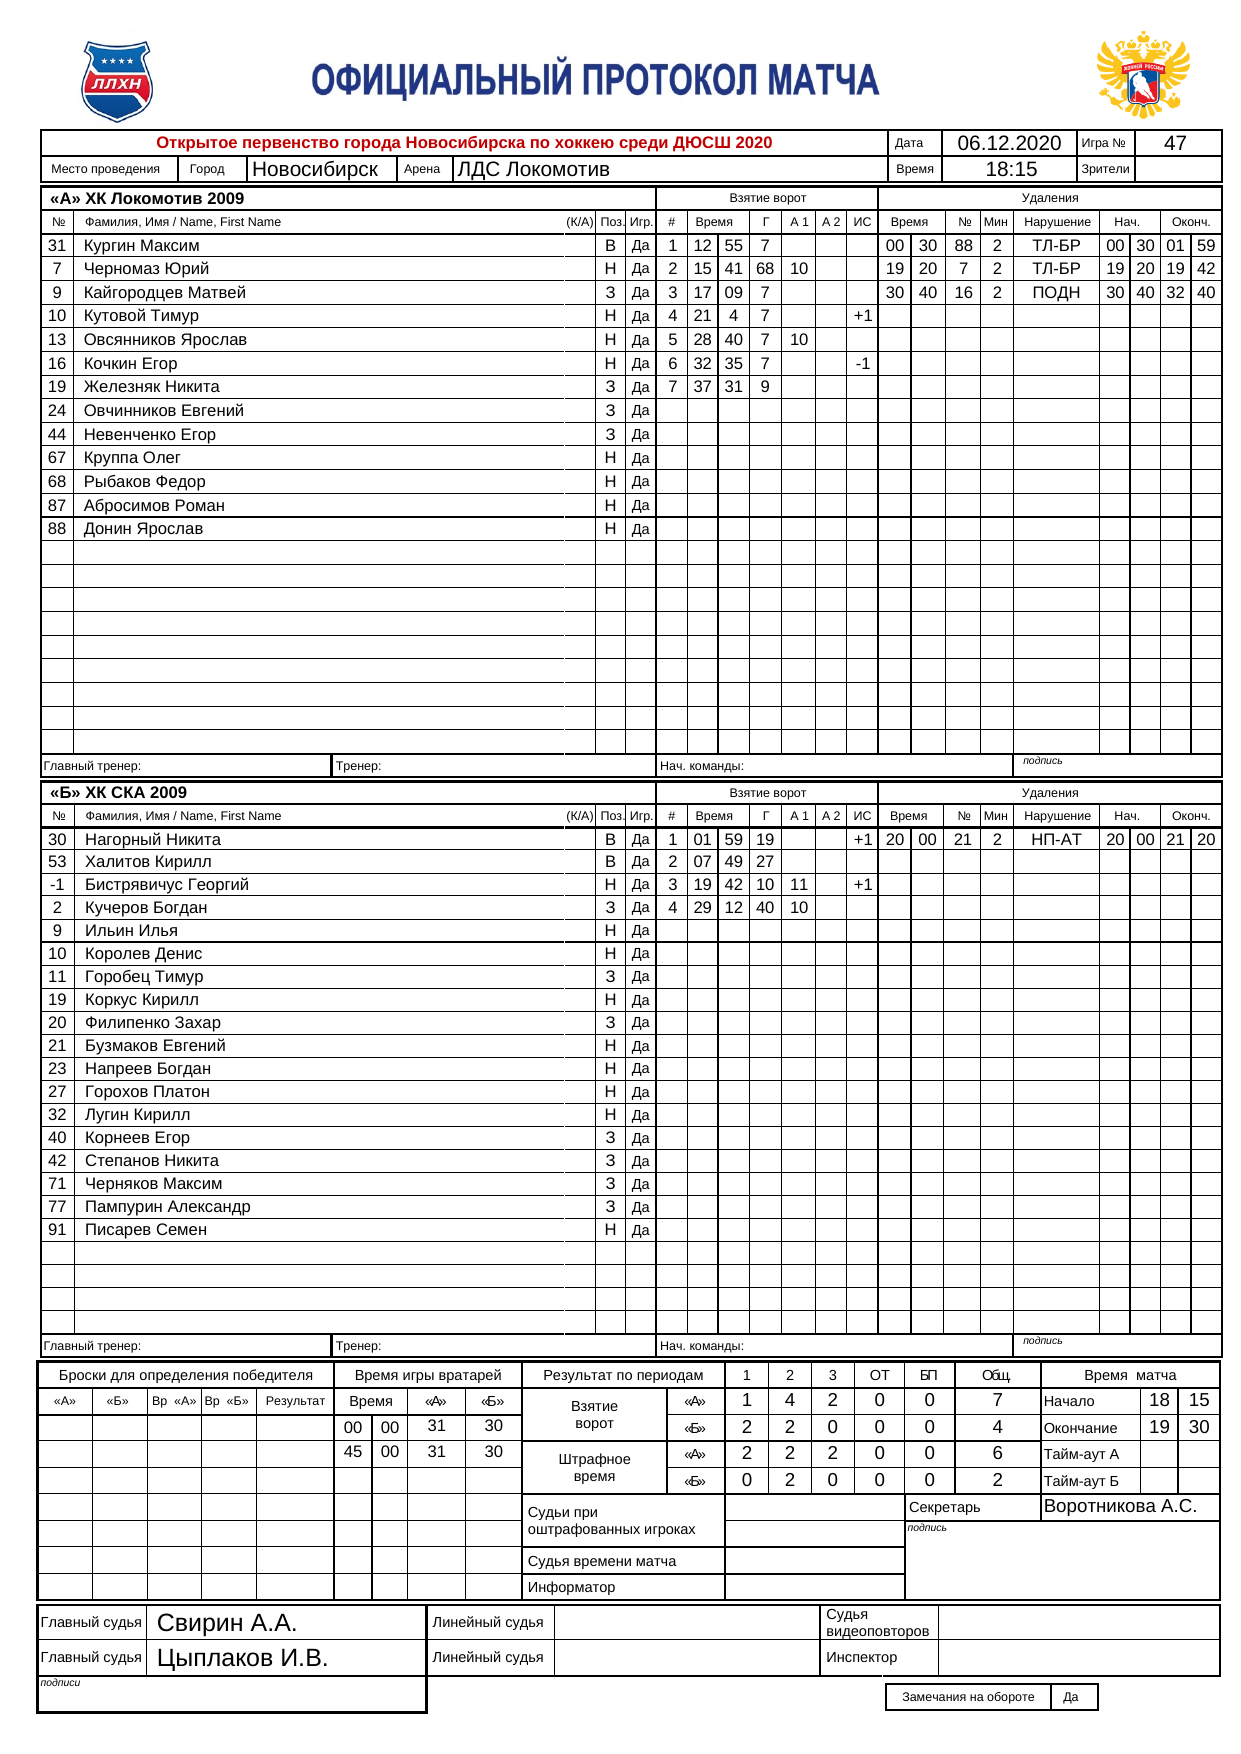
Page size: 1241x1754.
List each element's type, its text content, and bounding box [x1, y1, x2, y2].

table_cell [912, 966, 943, 987]
table_cell [879, 376, 910, 398]
table_cell Главный судья [39, 1640, 146, 1675]
table_cell [1100, 1104, 1129, 1126]
table_cell [688, 518, 717, 540]
table_cell Мин [981, 805, 1013, 826]
table_cell [750, 683, 781, 706]
table_cell Да [626, 989, 655, 1011]
table_cell 00 [373, 1416, 407, 1440]
table_cell [847, 1242, 877, 1264]
table_cell [946, 423, 980, 445]
table_cell 40 [1192, 281, 1221, 303]
table_cell [1131, 1127, 1160, 1149]
table_cell [981, 659, 1013, 682]
table_cell [74, 612, 564, 634]
table_cell [912, 565, 945, 587]
table_cell [1161, 683, 1190, 706]
table_cell 00 [1100, 235, 1129, 256]
table_cell [74, 659, 564, 682]
table_cell [750, 588, 781, 611]
table_cell Да [626, 328, 655, 351]
table_cell [879, 612, 910, 634]
table_cell 45 [335, 1441, 371, 1467]
table_cell [816, 636, 846, 658]
table_cell [1014, 518, 1099, 540]
table_header Дата [889, 131, 941, 155]
table_cell [981, 1265, 1013, 1287]
table_cell [257, 1468, 333, 1493]
table_cell [726, 1495, 904, 1520]
table_cell [1131, 1265, 1160, 1287]
table_cell [74, 636, 564, 658]
table_cell [719, 588, 749, 611]
table_cell [688, 920, 717, 941]
table_cell [719, 1311, 749, 1333]
table_cell [1161, 565, 1190, 587]
table_cell [912, 1288, 943, 1310]
table_cell [726, 1548, 904, 1573]
table_cell 29 [688, 896, 717, 918]
table_cell [39, 1494, 92, 1520]
table_cell Да [626, 850, 655, 872]
table_cell [944, 1127, 980, 1149]
table_cell [946, 494, 980, 516]
table_cell [816, 683, 846, 706]
table_cell [1014, 1081, 1099, 1103]
table_header 47 [1136, 131, 1221, 155]
table_cell [148, 1468, 201, 1493]
table_cell Г [750, 211, 781, 233]
table_cell [565, 896, 595, 918]
table_cell [946, 565, 980, 587]
table_cell [93, 1416, 147, 1440]
table_cell Королев Денис [75, 943, 564, 964]
table_cell [816, 612, 846, 634]
table_cell [816, 1173, 846, 1195]
table_cell Судьи при оштрафованных игроках [523, 1495, 724, 1546]
table_cell [912, 1311, 943, 1333]
table_cell [202, 1468, 256, 1493]
table_cell [944, 966, 980, 987]
table_cell Секретарь [906, 1495, 1040, 1520]
table_cell [1161, 328, 1190, 351]
table_cell [946, 659, 980, 682]
table_cell [596, 707, 625, 729]
table_cell [408, 1521, 465, 1546]
table_cell [879, 399, 910, 422]
table_cell [912, 1012, 943, 1033]
table_cell [1014, 423, 1099, 445]
table_cell [782, 518, 815, 540]
table_cell [257, 1574, 333, 1599]
table_cell [1014, 494, 1099, 516]
table_cell [847, 920, 877, 941]
table_cell [719, 446, 749, 469]
table_cell [847, 966, 877, 987]
table_cell [1192, 612, 1221, 634]
table_cell [782, 1058, 815, 1079]
table_cell [782, 376, 815, 398]
table_cell [74, 730, 564, 753]
table_cell [750, 1127, 781, 1149]
table_cell [565, 494, 595, 516]
table_cell [719, 659, 749, 682]
table_cell 20 [42, 1012, 74, 1033]
table_cell [657, 1196, 687, 1218]
table_cell [1192, 588, 1221, 611]
table_cell [981, 896, 1013, 918]
table_cell [1192, 850, 1221, 872]
table_cell Поз. [596, 211, 625, 233]
table_cell [879, 707, 910, 729]
table_cell 21 [688, 305, 717, 327]
table_cell [1014, 1058, 1099, 1079]
table_cell Цыплаков И.В. [147, 1640, 425, 1675]
table_cell [42, 683, 73, 706]
table_cell [912, 1219, 943, 1241]
table_cell [657, 470, 687, 493]
table_cell Начало [1042, 1389, 1140, 1413]
table_cell 10 [42, 943, 74, 964]
table_cell 19 [42, 376, 73, 398]
table_cell 0 [905, 1442, 954, 1467]
table_cell [879, 1311, 910, 1333]
table_cell [42, 730, 73, 753]
table_cell [1014, 1104, 1099, 1126]
table_cell Вр «Б» [202, 1389, 256, 1413]
table_cell Да [626, 896, 655, 918]
table_cell 2 [657, 850, 687, 872]
table_cell [1131, 588, 1160, 611]
table_cell [688, 565, 717, 587]
table_cell [565, 588, 595, 611]
table_cell [750, 1242, 781, 1264]
table_cell [1100, 1035, 1129, 1057]
table_cell [782, 1104, 815, 1126]
table_cell Да [626, 399, 655, 422]
table_cell [879, 518, 910, 540]
table_cell [981, 1219, 1013, 1241]
table_cell 1 [726, 1389, 768, 1413]
table_cell [1192, 541, 1221, 564]
table_cell [39, 1574, 92, 1599]
table_cell [981, 920, 1013, 941]
table_cell [816, 541, 846, 564]
table_cell Н [596, 1219, 625, 1241]
table_cell 40 [1131, 281, 1160, 303]
table_cell [1161, 376, 1190, 398]
table_cell [750, 636, 781, 658]
table_cell [39, 1547, 92, 1573]
table_header Удаления [879, 188, 1221, 209]
table_cell [1131, 541, 1160, 564]
table_cell [847, 518, 877, 540]
table_cell Писарев Семен [75, 1219, 564, 1241]
table_cell 2 [981, 235, 1013, 256]
table_cell [981, 850, 1013, 872]
table_cell [879, 1265, 910, 1287]
table_cell [1161, 612, 1190, 634]
table_cell [879, 1058, 910, 1079]
table_cell [428, 1677, 882, 1711]
table_cell Кургин Максим [74, 235, 564, 256]
table_cell [847, 1311, 877, 1333]
table_cell [1192, 1058, 1221, 1079]
table_cell [1192, 730, 1221, 753]
table_cell [847, 376, 877, 398]
table_cell [565, 966, 595, 987]
table_cell [912, 659, 945, 682]
table_cell [1014, 730, 1099, 753]
table_cell -1 [847, 352, 877, 374]
table_cell [946, 518, 980, 540]
table_cell [981, 1150, 1013, 1172]
table_cell Да [626, 470, 655, 493]
table_header Общ. [956, 1363, 1040, 1387]
table_cell [1100, 1012, 1129, 1033]
table_cell 12 [688, 235, 717, 256]
table_cell [782, 1288, 815, 1310]
table_cell [816, 1081, 846, 1103]
table_cell [847, 1012, 877, 1033]
table_cell [981, 1196, 1013, 1218]
table_cell [1014, 874, 1099, 895]
table_cell [565, 1058, 595, 1079]
table_cell Н [596, 518, 625, 540]
table_cell [688, 1173, 717, 1195]
table_cell [719, 1173, 749, 1195]
table_cell ИС [847, 805, 877, 826]
table_cell [879, 850, 910, 872]
table_cell [981, 1104, 1013, 1126]
table_cell [1100, 636, 1129, 658]
table_cell 68 [750, 257, 781, 280]
table_cell [1161, 1288, 1190, 1310]
table_cell [1192, 1012, 1221, 1033]
table_cell Да [626, 1081, 655, 1103]
table_cell [565, 1219, 595, 1241]
table_cell [816, 966, 846, 987]
table_cell [1179, 1441, 1219, 1467]
table_cell Город [179, 157, 246, 181]
table_cell [1100, 1173, 1129, 1195]
table_cell 27 [42, 1081, 74, 1103]
table_cell [946, 328, 980, 351]
table_cell Вр «А» [148, 1389, 201, 1413]
table_cell [912, 896, 943, 918]
table_cell Да [626, 446, 655, 469]
table_cell 24 [42, 399, 73, 422]
table_cell [782, 565, 815, 587]
table_cell [981, 518, 1013, 540]
table_cell 0 [855, 1442, 904, 1467]
table_cell Игр. [626, 211, 655, 233]
table_cell [981, 470, 1013, 493]
table_cell [657, 730, 687, 753]
table_cell [719, 1104, 749, 1126]
table_cell Н [596, 352, 625, 374]
table_header 06.12.2020 [943, 131, 1076, 155]
table_cell [944, 896, 980, 918]
table_cell [782, 1311, 815, 1333]
table_cell 07 [688, 850, 717, 872]
table_cell [688, 494, 717, 516]
table_cell 4 [719, 305, 749, 327]
table_cell 19 [688, 874, 717, 895]
table_cell [657, 659, 687, 682]
table_cell [879, 541, 910, 564]
table_cell [1131, 446, 1160, 469]
table_cell Горохов Платон [75, 1081, 564, 1103]
table_cell 87 [42, 494, 73, 516]
table_cell [565, 707, 595, 729]
table_cell [565, 399, 595, 422]
table_cell [1100, 850, 1129, 872]
table_cell # [657, 211, 687, 233]
table_cell [1161, 707, 1190, 729]
table_cell 4 [956, 1415, 1040, 1440]
table_cell [981, 352, 1013, 374]
table_cell [1161, 423, 1190, 445]
table_cell [944, 1081, 980, 1103]
table_cell [782, 683, 815, 706]
table_cell Информатор [523, 1575, 724, 1599]
table_cell [1192, 1311, 1221, 1333]
table_cell 32 [1161, 281, 1190, 303]
table_cell [688, 1196, 717, 1218]
table_cell 2 [812, 1442, 854, 1467]
table_cell 28 [688, 328, 717, 351]
table_cell [1014, 1219, 1099, 1241]
table_cell Кутовой Тимур [74, 305, 564, 327]
table_cell [1161, 730, 1190, 753]
table_cell 44 [42, 423, 73, 445]
table_cell 30 [1179, 1415, 1219, 1440]
table_header 3 [812, 1363, 854, 1387]
table_cell Тайм-аут Б [1042, 1468, 1140, 1493]
table_cell [1099, 1682, 1220, 1711]
table_cell [726, 1575, 904, 1599]
table_cell [750, 1035, 781, 1057]
table_cell 0 [812, 1468, 854, 1493]
table_cell -1 [42, 874, 74, 895]
table_cell [816, 1127, 846, 1149]
table_cell [912, 989, 943, 1011]
table_cell З [596, 1012, 625, 1033]
table_cell [1014, 1196, 1099, 1218]
table_cell [944, 943, 980, 964]
table_cell Нагорный Никита [75, 829, 564, 849]
table_cell [912, 541, 945, 564]
table_cell 19 [750, 829, 781, 849]
table_cell [1131, 989, 1160, 1011]
table_cell [657, 1012, 687, 1033]
table_cell [946, 399, 980, 422]
table_header Взятие ворот [657, 783, 877, 803]
table_cell [981, 989, 1013, 1011]
table_cell Овчинников Евгений [74, 399, 564, 422]
table_cell [879, 730, 910, 753]
table_cell [912, 1081, 943, 1103]
table_cell [981, 1081, 1013, 1103]
table_cell [719, 1242, 749, 1264]
table_cell 20 [1131, 257, 1160, 280]
table_cell [816, 989, 846, 1011]
table_cell [1192, 1265, 1221, 1287]
table_cell 9 [42, 920, 74, 941]
table_header Да [1052, 1685, 1097, 1709]
table_cell 0 [726, 1468, 768, 1493]
table_cell [981, 399, 1013, 422]
table_cell [782, 494, 815, 516]
table_header 2 [769, 1363, 811, 1387]
table_cell [1014, 541, 1099, 564]
table_cell [42, 707, 73, 729]
table_cell 10 [750, 874, 781, 895]
table_cell [946, 636, 980, 658]
table_cell [1161, 1081, 1190, 1103]
table_cell [879, 494, 910, 516]
table_cell [944, 1288, 980, 1310]
table_cell Новосибирск [248, 157, 396, 181]
table_cell 0 [905, 1415, 954, 1440]
table_cell [719, 541, 749, 564]
table_cell [1161, 966, 1190, 987]
table_cell Овсянников Ярослав [74, 328, 564, 351]
table_cell [626, 1265, 655, 1287]
table_cell [816, 352, 846, 374]
table_cell [912, 376, 945, 398]
table_cell 7 [956, 1389, 1040, 1413]
table_cell [847, 730, 877, 753]
table_cell 01 [688, 829, 717, 849]
table_cell [657, 518, 687, 540]
table_cell [847, 1265, 877, 1287]
table_cell [1161, 1265, 1190, 1287]
table_cell ТЛ-БР [1014, 235, 1099, 256]
table_cell [1014, 1035, 1099, 1057]
table_cell [750, 1311, 781, 1333]
table_cell [847, 565, 877, 587]
table_cell 59 [719, 829, 749, 849]
table_cell [688, 470, 717, 493]
table_cell [944, 920, 980, 941]
table_cell 10 [782, 257, 815, 280]
table_cell [657, 1311, 687, 1333]
table_cell 41 [719, 257, 749, 280]
table_cell [750, 1104, 781, 1126]
table_cell [1131, 1242, 1160, 1264]
table_cell [565, 235, 595, 256]
table_cell [148, 1574, 201, 1599]
table_cell № [944, 805, 980, 826]
table_cell [816, 850, 846, 872]
table_cell [42, 588, 73, 611]
table_cell [782, 850, 815, 872]
table_cell [1161, 1058, 1190, 1079]
table_cell [879, 470, 910, 493]
table_cell [626, 659, 655, 682]
table_cell [816, 896, 846, 918]
table_cell [626, 730, 655, 753]
table_cell 4 [769, 1389, 811, 1413]
table_cell [1161, 1104, 1190, 1126]
table_cell [981, 588, 1013, 611]
table_cell [912, 399, 945, 422]
table_cell [1131, 612, 1160, 634]
table_cell [596, 636, 625, 658]
table_cell [946, 376, 980, 398]
table_cell [1014, 989, 1099, 1011]
table_cell Н [596, 1035, 625, 1057]
table_cell Ильин Илья [75, 920, 564, 941]
table_cell [719, 565, 749, 587]
table_cell [782, 920, 815, 941]
table_cell [750, 920, 781, 941]
table_cell [1161, 352, 1190, 374]
table_cell [816, 470, 846, 493]
table_cell [596, 1311, 625, 1333]
table_cell [946, 305, 980, 327]
table_cell [1100, 1265, 1129, 1287]
table_cell [944, 1242, 980, 1264]
table_cell [1136, 157, 1221, 181]
table_cell [42, 659, 73, 682]
table_cell Да [626, 1219, 655, 1241]
table_cell [782, 1081, 815, 1103]
table_cell +1 [847, 829, 877, 849]
table_cell ПОДН [1014, 281, 1099, 303]
table_cell А 1 [782, 211, 815, 233]
table_cell [816, 281, 846, 303]
table_cell [373, 1521, 407, 1546]
table_cell 1 [657, 829, 687, 849]
table_cell «А» [408, 1389, 465, 1413]
table_cell [782, 588, 815, 611]
table_cell [1161, 470, 1190, 493]
table_cell [726, 1521, 904, 1546]
table_cell [408, 1494, 465, 1520]
table_cell [782, 636, 815, 658]
table_cell [1014, 588, 1099, 611]
table_cell [847, 612, 877, 634]
table_cell 18:15 [943, 157, 1076, 181]
table_cell Главный тренер: [42, 755, 330, 776]
table_cell [816, 328, 846, 351]
table_cell Окончание [1042, 1415, 1140, 1440]
table_cell [946, 683, 980, 706]
table_cell [565, 1035, 595, 1057]
table_cell [74, 565, 564, 587]
table_cell [1192, 494, 1221, 516]
table_cell 3 [657, 281, 687, 303]
table_cell [1192, 1035, 1221, 1057]
table_cell [847, 1127, 877, 1149]
table_cell Мин [981, 211, 1013, 233]
table_cell [1131, 707, 1160, 729]
table_cell [1014, 328, 1099, 351]
table_cell [688, 1104, 717, 1126]
table_cell Да [626, 235, 655, 256]
table_cell [1014, 1173, 1099, 1195]
table_cell [981, 966, 1013, 987]
table_cell Фамилия, Имя / Name, First Name [74, 211, 565, 233]
table_cell А 2 [816, 211, 846, 233]
table_cell № [946, 211, 980, 233]
table_cell [93, 1574, 147, 1599]
table_cell [981, 565, 1013, 587]
table_cell [1161, 943, 1190, 964]
table_cell [626, 588, 655, 611]
table_cell 7 [946, 257, 980, 280]
table_cell [657, 707, 687, 729]
table_cell [944, 1311, 980, 1333]
table_cell [1161, 1219, 1190, 1241]
table_cell [879, 1288, 910, 1310]
table_cell [1161, 1150, 1190, 1172]
table_cell [74, 541, 564, 564]
table_cell Степанов Никита [75, 1150, 564, 1172]
table_cell [688, 659, 717, 682]
table_cell [688, 1265, 717, 1287]
table_cell 27 [750, 850, 781, 872]
table_cell 15 [688, 257, 717, 280]
table_cell [1161, 1012, 1190, 1033]
table_cell А 1 [782, 805, 815, 826]
table_cell 0 [855, 1389, 904, 1413]
table_cell 11 [42, 966, 74, 987]
table_cell [750, 423, 781, 445]
table_cell Н [596, 257, 625, 280]
table_cell Да [626, 423, 655, 445]
table_cell подпись [1014, 755, 1221, 776]
table_cell [42, 565, 73, 587]
table_cell [946, 541, 980, 564]
table_cell [565, 470, 595, 493]
table_cell 16 [946, 281, 980, 303]
table_cell [981, 1035, 1013, 1057]
table_cell [1131, 966, 1160, 987]
table_cell [75, 1288, 564, 1310]
table_cell [782, 1265, 815, 1287]
table_cell [565, 636, 595, 658]
table_cell Черномаз Юрий [74, 257, 564, 280]
table_cell З [596, 896, 625, 918]
table_cell [596, 588, 625, 611]
table_cell [565, 446, 595, 469]
table_cell [596, 1265, 625, 1287]
table_cell Да [626, 1150, 655, 1172]
table_cell [879, 1081, 910, 1103]
table_cell Главный тренер: [42, 1335, 330, 1356]
table_cell [1141, 1468, 1177, 1493]
table_cell [1192, 1081, 1221, 1103]
table_cell [74, 707, 564, 729]
table_header Удаления [879, 783, 1221, 803]
table_cell [879, 423, 910, 445]
table_cell [879, 1173, 910, 1195]
table_cell [1131, 943, 1160, 964]
table_cell [657, 966, 687, 987]
table_cell [257, 1494, 333, 1520]
table_cell 2 [657, 257, 687, 280]
table_cell [719, 636, 749, 658]
table_cell [257, 1441, 333, 1467]
table_cell [1014, 1265, 1099, 1287]
table_cell [750, 1196, 781, 1218]
table_cell [750, 1265, 781, 1287]
table_cell 21 [42, 1035, 74, 1057]
table_cell 42 [719, 874, 749, 895]
table_cell Бистрявичус Георгий [75, 874, 564, 895]
picture [5, 28, 1197, 129]
table_cell [782, 1150, 815, 1172]
table_cell [719, 612, 749, 634]
table_cell [408, 1547, 465, 1573]
table_cell [42, 1311, 74, 1333]
table_cell [847, 470, 877, 493]
table_cell [565, 1196, 595, 1218]
table_cell 40 [719, 328, 749, 351]
table_cell [719, 683, 749, 706]
table_cell Пампурин Александр [75, 1196, 564, 1218]
table_cell [719, 920, 749, 941]
table_cell [750, 1219, 781, 1241]
table_cell [944, 1196, 980, 1218]
table_cell [1100, 612, 1129, 634]
table_cell [944, 1058, 980, 1079]
table_cell [816, 829, 846, 849]
table_cell [373, 1468, 407, 1493]
table_cell Да [626, 1104, 655, 1126]
table_cell [1014, 1288, 1099, 1310]
table_cell [335, 1521, 371, 1546]
table_cell [1014, 446, 1099, 469]
table_cell 2 [981, 829, 1013, 849]
table_cell 01 [1161, 235, 1190, 256]
table_cell [879, 1150, 910, 1172]
table_cell [782, 612, 815, 634]
table_cell 32 [42, 1104, 74, 1126]
table_cell [148, 1521, 201, 1546]
table_cell [719, 399, 749, 422]
table_cell [373, 1494, 407, 1520]
table_cell З [596, 1196, 625, 1218]
table_cell [816, 423, 846, 445]
table_cell 9 [750, 376, 781, 398]
table_cell [719, 1012, 749, 1033]
table_cell [565, 659, 595, 682]
table_cell [1161, 636, 1190, 658]
table_cell [981, 612, 1013, 634]
table_cell [565, 1311, 595, 1333]
table_cell 6 [956, 1442, 1040, 1467]
table_cell [202, 1494, 256, 1520]
table_cell 7 [750, 281, 781, 303]
table_cell [750, 707, 781, 729]
table_cell 00 [335, 1416, 371, 1440]
table_cell [1179, 1468, 1219, 1493]
table_cell [565, 1173, 595, 1195]
table_cell 0 [855, 1415, 904, 1440]
table_cell (К/А) [565, 211, 595, 233]
table_cell [719, 943, 749, 964]
table_cell [816, 518, 846, 540]
table_cell З [596, 281, 625, 303]
table_cell Место проведения [42, 157, 177, 181]
table_cell [657, 588, 687, 611]
table_cell [93, 1494, 147, 1520]
table_cell [816, 588, 846, 611]
table_cell Тренер: [333, 1335, 655, 1356]
table_cell Г [750, 805, 781, 826]
table_cell Да [626, 494, 655, 516]
table_cell [657, 1242, 687, 1264]
table_cell [1131, 470, 1160, 493]
table_cell [1192, 399, 1221, 422]
table_cell [657, 1127, 687, 1149]
table_cell [39, 1521, 92, 1546]
table_cell [1192, 1288, 1221, 1310]
table_cell [944, 1265, 980, 1287]
table_cell «А» [39, 1389, 92, 1413]
table_cell [565, 541, 595, 564]
table_cell НП-АТ [1014, 829, 1099, 849]
table_cell [688, 636, 717, 658]
table_cell Фамилия, Имя / Name, First Name [75, 805, 565, 826]
table_cell [1100, 565, 1129, 587]
table_cell 16 [42, 352, 73, 374]
table_cell [1014, 966, 1099, 987]
table_cell 71 [42, 1173, 74, 1195]
table_cell [912, 494, 945, 516]
table_cell 0 [855, 1468, 904, 1493]
table_cell [981, 943, 1013, 964]
table_cell [847, 1081, 877, 1103]
table_cell [555, 1606, 819, 1639]
table_cell Нач. [1100, 211, 1160, 233]
table_cell [1192, 1242, 1221, 1264]
table_cell 10 [42, 305, 73, 327]
table_cell [1192, 352, 1221, 374]
table_cell [42, 1242, 74, 1264]
table_cell +1 [847, 874, 877, 895]
table_cell [688, 446, 717, 469]
table_cell [981, 1127, 1013, 1149]
table_cell [719, 518, 749, 540]
table_cell [626, 707, 655, 729]
table_cell [912, 707, 945, 729]
table_cell 17 [688, 281, 717, 303]
table_cell [912, 683, 945, 706]
table_cell Время [879, 211, 945, 233]
table_cell [565, 874, 595, 895]
table_cell [816, 707, 846, 729]
table_cell [1100, 588, 1129, 611]
table_cell [1131, 730, 1160, 753]
table_cell [847, 1035, 877, 1057]
table_cell [782, 281, 815, 303]
table_cell [1014, 1311, 1099, 1333]
table_cell [944, 1173, 980, 1195]
table_cell [688, 943, 717, 964]
table_cell [782, 1219, 815, 1241]
table_cell [565, 305, 595, 327]
table_cell [879, 1219, 910, 1241]
table_cell [626, 612, 655, 634]
table_cell [816, 1150, 846, 1172]
table_cell [847, 446, 877, 469]
table_cell 30 [1131, 235, 1160, 256]
table_cell 6 [657, 352, 687, 374]
table_cell [750, 518, 781, 540]
table_cell 23 [42, 1058, 74, 1079]
table_cell [981, 541, 1013, 564]
table_cell [657, 1058, 687, 1079]
table_cell Да [626, 1035, 655, 1057]
table_cell 15 [1179, 1389, 1219, 1413]
table_cell [816, 494, 846, 516]
table_cell [879, 328, 910, 351]
table_header БП [905, 1363, 954, 1387]
table_cell [688, 1219, 717, 1241]
table_cell [1014, 707, 1099, 729]
table_cell [1100, 896, 1129, 918]
table_cell [939, 1606, 1219, 1639]
table_cell [847, 235, 877, 256]
table_cell [912, 612, 945, 634]
table_cell [93, 1521, 147, 1546]
table_cell 13 [42, 328, 73, 351]
table_cell [688, 1288, 717, 1310]
table_cell 20 [912, 257, 945, 280]
table_cell [1100, 1311, 1129, 1333]
table_cell Железняк Никита [74, 376, 564, 398]
table_cell [944, 874, 980, 895]
table_cell # [657, 805, 687, 826]
table_cell [626, 1242, 655, 1264]
table_cell 30 [1100, 281, 1129, 303]
table_cell Тренер: [333, 755, 655, 776]
table_cell [1100, 683, 1129, 706]
table_cell [912, 730, 945, 753]
table_cell [1131, 850, 1160, 872]
table_cell [782, 943, 815, 964]
table_cell [816, 1196, 846, 1218]
table_cell [202, 1416, 256, 1440]
table_cell [373, 1574, 407, 1599]
table_cell [565, 612, 595, 634]
table_cell [688, 707, 717, 729]
table_cell [1131, 328, 1160, 351]
table_cell [565, 281, 595, 303]
table_cell [688, 588, 717, 611]
table_cell [879, 1104, 910, 1126]
table_cell 2 [726, 1442, 768, 1467]
table_cell [1192, 423, 1221, 445]
table_cell [816, 305, 846, 327]
table_cell [1192, 446, 1221, 469]
table_cell Лугин Кирилл [75, 1104, 564, 1126]
table_cell ИС [847, 211, 877, 233]
table_cell 40 [42, 1127, 74, 1149]
table_cell [1014, 850, 1099, 872]
table_cell Коркус Кирилл [75, 989, 564, 1011]
table_cell 40 [750, 896, 781, 918]
table_cell Да [626, 1127, 655, 1149]
table_cell [782, 1012, 815, 1033]
table_cell [1161, 446, 1190, 469]
table_cell [847, 636, 877, 658]
table_cell 31 [719, 376, 749, 398]
table_cell [912, 850, 943, 872]
table_cell Результат [257, 1389, 333, 1413]
table_cell [1192, 683, 1221, 706]
table_cell [782, 1173, 815, 1195]
table_cell 2 [956, 1468, 1040, 1493]
table_cell 10 [782, 328, 815, 351]
table_cell [1100, 1058, 1129, 1079]
table_cell [626, 541, 655, 564]
table_cell Свирин А.А. [147, 1606, 425, 1639]
table_cell Нач. [1100, 805, 1160, 826]
table_cell «А» [668, 1389, 724, 1413]
table_cell [657, 399, 687, 422]
table_cell [596, 541, 625, 564]
table_cell [750, 470, 781, 493]
table_cell 7 [657, 376, 687, 398]
table_cell [879, 1127, 910, 1149]
table_cell Кочкин Егор [74, 352, 564, 374]
table_cell Невенченко Егор [74, 423, 564, 445]
table_cell Судья времени матча [523, 1548, 724, 1573]
table_header Время игры вратарей [335, 1363, 521, 1387]
table_cell [657, 446, 687, 469]
table_cell [847, 1104, 877, 1126]
table_cell [939, 1640, 1219, 1675]
table_cell [1100, 376, 1129, 398]
table_cell [688, 1311, 717, 1333]
table_cell 4 [657, 305, 687, 327]
table_cell (К/А) [565, 805, 595, 826]
table_cell Игр. [626, 805, 655, 826]
table_cell Н [596, 989, 625, 1011]
table_cell [1131, 1311, 1160, 1333]
table_cell 00 [1131, 829, 1160, 849]
table_cell [565, 850, 595, 872]
table_cell [719, 1081, 749, 1103]
table_cell Н [596, 943, 625, 964]
table_cell [1131, 565, 1160, 587]
table_cell Да [626, 257, 655, 280]
table_cell [782, 730, 815, 753]
table_cell [981, 1173, 1013, 1195]
table_cell [750, 943, 781, 964]
table_cell Главный судья [39, 1606, 146, 1639]
table_cell подпись [906, 1522, 1219, 1599]
table_cell [879, 588, 910, 611]
table_cell [335, 1574, 371, 1599]
table_cell [688, 399, 717, 422]
table_cell 00 [912, 829, 943, 849]
table_cell [1131, 518, 1160, 540]
table_cell Да [626, 874, 655, 895]
table_cell [946, 588, 980, 611]
table_cell [565, 1104, 595, 1126]
table_cell [981, 494, 1013, 516]
table_cell [1100, 659, 1129, 682]
table_cell [847, 328, 877, 351]
table_cell [946, 707, 980, 729]
table_cell [148, 1441, 201, 1467]
table_cell [657, 423, 687, 445]
table_cell [565, 423, 595, 445]
table_cell Н [596, 494, 625, 516]
table_cell З [596, 966, 625, 987]
table_cell Да [626, 1058, 655, 1079]
table_cell [912, 1173, 943, 1195]
table_header Замечания на обороте [887, 1685, 1050, 1709]
table_cell [408, 1468, 465, 1493]
table_cell [719, 989, 749, 1011]
table_cell [1100, 1196, 1129, 1218]
table_cell 59 [1192, 235, 1221, 256]
table_cell [847, 399, 877, 422]
table_cell [1100, 352, 1129, 374]
table_cell [1131, 659, 1160, 682]
table_cell [1192, 966, 1221, 987]
table_cell 31 [408, 1416, 465, 1440]
table_cell [1131, 1104, 1160, 1126]
table_cell [39, 1468, 92, 1493]
table_cell В [596, 829, 625, 849]
table_cell [1161, 1196, 1190, 1218]
table_cell [719, 1127, 749, 1149]
table_cell Н [596, 305, 625, 327]
table_cell [75, 1265, 564, 1287]
table_cell [847, 943, 877, 964]
table_cell [847, 281, 877, 303]
table_cell [1131, 920, 1160, 941]
table_cell [39, 1441, 92, 1467]
table_cell [1192, 1150, 1221, 1172]
table_cell [1131, 1173, 1160, 1195]
table_cell [912, 1150, 943, 1172]
table_cell [688, 1150, 717, 1172]
table_cell 7 [42, 257, 73, 280]
table_cell [202, 1574, 256, 1599]
table_cell [782, 707, 815, 729]
table_cell [1131, 683, 1160, 706]
table_cell [1161, 305, 1190, 327]
table_cell [565, 943, 595, 964]
table_cell З [596, 376, 625, 398]
table_cell [1161, 399, 1190, 422]
table_cell 19 [42, 989, 74, 1011]
table_cell [565, 829, 595, 849]
table_header Результат по периодам [523, 1363, 724, 1387]
table_cell [750, 565, 781, 587]
table_cell [1161, 541, 1190, 564]
table_cell Линейный судья [428, 1606, 554, 1639]
table_cell [879, 305, 910, 327]
table_cell [944, 1104, 980, 1126]
table_cell [657, 1265, 687, 1287]
table_cell [912, 874, 943, 895]
table_cell Да [626, 829, 655, 849]
table_cell [657, 989, 687, 1011]
table_cell Да [626, 1196, 655, 1218]
table_cell Н [596, 874, 625, 895]
table_cell Бузмаков Евгений [75, 1035, 564, 1057]
table_cell [782, 423, 815, 445]
table_cell [1100, 541, 1129, 564]
table_cell [1014, 659, 1099, 682]
table_cell Поз. [596, 805, 625, 826]
table_cell Да [626, 920, 655, 941]
table_cell Воротникова А.С. [1042, 1495, 1219, 1520]
table_cell [1014, 1127, 1099, 1149]
table_cell [944, 850, 980, 872]
table_cell [1131, 874, 1160, 895]
table_cell [626, 565, 655, 587]
table_cell [688, 1127, 717, 1149]
table_cell [688, 1242, 717, 1264]
table_cell [39, 1416, 92, 1440]
table_cell 32 [688, 352, 717, 374]
table_cell [565, 920, 595, 941]
table_cell [42, 636, 73, 658]
table_cell Инспектор [821, 1640, 938, 1675]
table_cell [750, 1081, 781, 1103]
table_cell Оконч. [1161, 805, 1221, 826]
table_cell 9 [42, 281, 73, 303]
table_cell 30 [466, 1416, 521, 1440]
table_cell [782, 352, 815, 374]
table_cell [688, 730, 717, 753]
table_cell [1192, 874, 1221, 895]
table_cell [981, 305, 1013, 327]
table_cell [1161, 494, 1190, 516]
table_cell [816, 1219, 846, 1241]
table_cell [946, 730, 980, 753]
table_cell [1161, 920, 1190, 941]
table_cell [944, 989, 980, 1011]
table_cell [879, 874, 910, 895]
table_cell [1131, 376, 1160, 398]
table_cell [93, 1547, 147, 1573]
table_cell 88 [946, 235, 980, 256]
table_cell [1014, 399, 1099, 422]
table_cell [847, 1150, 877, 1172]
table_cell [879, 896, 910, 918]
table_cell [782, 829, 815, 849]
table_cell [657, 565, 687, 587]
table_cell [688, 1058, 717, 1079]
table_cell Линейный судья [428, 1640, 554, 1675]
table_cell 31 [408, 1441, 465, 1467]
table_cell [335, 1494, 371, 1520]
table_cell Да [626, 352, 655, 374]
table_cell [1161, 1173, 1190, 1195]
table_cell 0 [905, 1468, 954, 1493]
table_cell «Б» [668, 1468, 724, 1493]
table_cell [1192, 1196, 1221, 1218]
table_cell [1131, 636, 1160, 658]
table_cell Корнеев Егор [75, 1127, 564, 1149]
table_cell [1131, 423, 1160, 445]
table_cell [912, 920, 943, 941]
table_cell [750, 966, 781, 987]
table_cell [847, 423, 877, 445]
table_cell [148, 1416, 201, 1440]
table_cell 35 [719, 352, 749, 374]
table_header ОТ [855, 1363, 904, 1387]
table_cell [782, 305, 815, 327]
table_cell [912, 1058, 943, 1079]
table_cell [879, 1196, 910, 1218]
table_cell Нач. команды: [657, 1335, 1012, 1356]
table_cell [42, 541, 73, 564]
table_cell 0 [905, 1389, 954, 1413]
table_cell [816, 235, 846, 256]
table_cell 19 [1100, 257, 1129, 280]
table_cell [466, 1574, 521, 1599]
table_cell [816, 943, 846, 964]
table_cell [816, 874, 846, 895]
table_cell [750, 446, 781, 469]
table_cell [626, 1288, 655, 1310]
table_cell [688, 1012, 717, 1033]
table_cell 40 [912, 281, 945, 303]
table_cell [1131, 1081, 1160, 1103]
table_cell Арена [398, 157, 452, 181]
table_cell [1100, 920, 1129, 941]
table_cell [1100, 1150, 1129, 1172]
table_cell Да [626, 966, 655, 987]
table_cell [912, 943, 943, 964]
table_cell [75, 1242, 564, 1264]
table_cell [626, 683, 655, 706]
table_cell [946, 446, 980, 469]
table_cell [596, 1288, 625, 1310]
table_cell [719, 707, 749, 729]
table_header 1 [726, 1363, 768, 1387]
table_cell [466, 1521, 521, 1546]
table_cell [148, 1547, 201, 1573]
table_cell 2 [981, 281, 1013, 303]
table_cell [750, 612, 781, 634]
table_cell 11 [782, 874, 815, 895]
table_cell [719, 730, 749, 753]
table_cell [912, 588, 945, 611]
table_cell [1161, 874, 1190, 895]
table_cell 88 [42, 518, 73, 540]
table_cell [912, 470, 945, 493]
table_cell [565, 257, 595, 280]
table_cell [912, 1196, 943, 1218]
table_cell З [596, 1127, 625, 1149]
table_cell [782, 1035, 815, 1057]
table_cell [1014, 1242, 1099, 1264]
table_cell 2 [981, 257, 1013, 280]
table_cell 31 [42, 235, 73, 256]
table_cell [657, 636, 687, 658]
table_cell [657, 1104, 687, 1126]
table_cell [42, 1265, 74, 1287]
table_cell [1131, 1196, 1160, 1218]
table_cell Н [596, 1104, 625, 1126]
table_cell [750, 494, 781, 516]
table_cell [847, 989, 877, 1011]
table_cell [981, 446, 1013, 469]
table_cell 5 [657, 328, 687, 351]
table_cell [1100, 305, 1129, 327]
table_cell [657, 1173, 687, 1195]
table_cell [1161, 1311, 1190, 1333]
table_cell [981, 423, 1013, 445]
table_cell [981, 730, 1013, 753]
table_cell [1192, 943, 1221, 964]
table_cell [596, 1242, 625, 1264]
table_cell Рыбаков Федор [74, 470, 564, 493]
table_cell Н [596, 328, 625, 351]
table_cell [847, 541, 877, 564]
table_cell [1131, 305, 1160, 327]
table_cell [688, 1035, 717, 1057]
table_cell [1131, 399, 1160, 422]
table_cell [565, 565, 595, 587]
table_cell 2 [42, 896, 74, 918]
table_cell [688, 683, 717, 706]
table_cell [565, 1150, 595, 1172]
table_cell [879, 446, 910, 469]
table_cell 7 [750, 328, 781, 351]
table_cell [257, 1547, 333, 1573]
table_header Открытое первенство города Новосибирска по хоккею среди ДЮСШ 2020 [42, 131, 887, 155]
table_cell [847, 1219, 877, 1241]
table_cell [879, 1242, 910, 1264]
table_cell [1100, 707, 1129, 729]
table_cell [750, 1058, 781, 1079]
table_cell [74, 683, 564, 706]
table_cell [466, 1547, 521, 1573]
table_cell Н [596, 1081, 625, 1103]
table_cell Кучеров Богдан [75, 896, 564, 918]
table_cell подписи [39, 1677, 425, 1711]
table_cell 53 [42, 850, 74, 872]
table_cell [912, 1104, 943, 1126]
table_cell [879, 636, 910, 658]
table_cell [1131, 1058, 1160, 1079]
table_cell [847, 707, 877, 729]
table_cell [596, 683, 625, 706]
table_cell [847, 659, 877, 682]
table_cell [782, 235, 815, 256]
table_cell [626, 1311, 655, 1333]
table_cell 68 [42, 470, 73, 493]
table_cell [782, 541, 815, 564]
table_cell [1100, 1081, 1129, 1103]
table_cell [93, 1441, 147, 1467]
table_cell [565, 1288, 595, 1310]
table_cell [879, 920, 910, 941]
table_cell [1100, 423, 1129, 445]
table_cell 00 [373, 1441, 407, 1467]
table_cell [42, 1288, 74, 1310]
table_cell [1014, 352, 1099, 374]
table_cell [981, 376, 1013, 398]
table_cell [1100, 470, 1129, 493]
table_cell [1131, 1012, 1160, 1033]
table_cell [1014, 305, 1099, 327]
table_cell [816, 730, 846, 753]
table_cell [688, 1081, 717, 1103]
table_cell З [596, 423, 625, 445]
table_cell [912, 518, 945, 540]
table_cell Н [596, 470, 625, 493]
table_cell Кайгородцев Матвей [74, 281, 564, 303]
table_cell 7 [750, 235, 781, 256]
table_cell 42 [42, 1150, 74, 1172]
table_cell [719, 1288, 749, 1310]
table_cell [816, 399, 846, 422]
table_cell [847, 1196, 877, 1218]
table_cell [565, 989, 595, 1011]
table_cell [1161, 850, 1190, 872]
table_cell [1192, 1173, 1221, 1195]
table_cell [1161, 1127, 1190, 1149]
table_cell [782, 446, 815, 469]
table_cell [202, 1521, 256, 1546]
table_cell Нач. команды: [657, 755, 1012, 776]
table_cell [657, 1288, 687, 1310]
table_cell [688, 989, 717, 1011]
table_cell [657, 541, 687, 564]
table_cell [912, 446, 945, 469]
table_cell [912, 352, 945, 374]
table_cell [719, 470, 749, 493]
table_cell [879, 659, 910, 682]
table_cell З [596, 1173, 625, 1195]
table_cell [879, 966, 910, 987]
table_cell [782, 1242, 815, 1264]
table_cell 30 [466, 1441, 521, 1467]
table_cell [1014, 683, 1099, 706]
table_cell [981, 1242, 1013, 1264]
table_cell [1014, 470, 1099, 493]
table_cell А 2 [816, 805, 846, 826]
table_cell [1131, 352, 1160, 374]
table_cell Напреев Богдан [75, 1058, 564, 1079]
table_cell [981, 683, 1013, 706]
table_cell [1100, 874, 1129, 895]
table_cell [879, 1012, 910, 1033]
table_cell [912, 1127, 943, 1149]
table_cell Круппа Олег [74, 446, 564, 469]
table_cell [1100, 399, 1129, 422]
table_cell Филипенко Захар [75, 1012, 564, 1033]
table_cell Да [626, 1012, 655, 1033]
table_cell 18 [1141, 1389, 1177, 1413]
table_cell З [596, 1150, 625, 1172]
table_cell «Б » [466, 1389, 521, 1413]
table_cell 19 [1141, 1415, 1177, 1440]
table_cell З [596, 399, 625, 422]
table_cell 10 [782, 896, 815, 918]
table_cell [565, 1127, 595, 1149]
table_cell [1131, 1219, 1160, 1241]
table_cell +1 [847, 305, 877, 327]
table_cell [466, 1468, 521, 1493]
table_cell [816, 446, 846, 469]
table_cell [1014, 612, 1099, 634]
table_cell [257, 1521, 333, 1546]
table_cell [847, 588, 877, 611]
table_cell Нарушение [1014, 805, 1099, 826]
table_cell 77 [42, 1196, 74, 1218]
table_cell Да [626, 943, 655, 964]
table_cell [74, 588, 564, 611]
table_cell № [42, 805, 74, 826]
table_cell [1192, 470, 1221, 493]
table_cell [981, 1311, 1013, 1333]
table_cell ЛДС Локомотив [454, 157, 887, 181]
table_cell [944, 1219, 980, 1241]
table_cell [1100, 446, 1129, 469]
table_cell 91 [42, 1219, 74, 1241]
table_cell [981, 707, 1013, 729]
table_cell [202, 1441, 256, 1467]
table_cell [1014, 896, 1099, 918]
table_cell [657, 1150, 687, 1172]
table_cell [816, 1035, 846, 1057]
table_cell [335, 1547, 371, 1573]
table_header Броски для определения победителя [39, 1363, 333, 1387]
table_cell [816, 920, 846, 941]
table_cell [750, 659, 781, 682]
table_cell [1100, 966, 1129, 987]
table_cell [1192, 1219, 1221, 1241]
table_cell 20 [1192, 829, 1221, 849]
table_cell [879, 352, 910, 374]
table_cell 2 [769, 1415, 811, 1440]
table_cell [657, 1219, 687, 1241]
table_cell 12 [719, 896, 749, 918]
table_cell [944, 1035, 980, 1057]
table_cell [1014, 920, 1099, 941]
table_cell [879, 943, 910, 964]
table_cell [75, 1311, 564, 1333]
table_cell 20 [879, 829, 910, 849]
table_cell [565, 1242, 595, 1264]
table_cell [1014, 943, 1099, 964]
table_cell [912, 328, 945, 351]
table_cell Горобец Тимур [75, 966, 564, 987]
table_cell [816, 1311, 846, 1333]
table_cell Штрафное время [523, 1442, 666, 1493]
table_cell 00 [879, 235, 910, 256]
table_cell 7 [750, 305, 781, 327]
table_cell [719, 1035, 749, 1057]
table_cell [1131, 494, 1160, 516]
table_cell Нарушение [1014, 211, 1099, 233]
table_cell [1014, 376, 1099, 398]
table_cell [883, 1677, 1220, 1681]
table_cell [816, 565, 846, 587]
table_cell [657, 920, 687, 941]
table_cell [565, 352, 595, 374]
table_cell Время [335, 1389, 407, 1413]
table_cell [596, 659, 625, 682]
table_cell 67 [42, 446, 73, 469]
table_cell [148, 1494, 201, 1520]
table_cell Время [688, 211, 749, 233]
table_cell 7 [750, 352, 781, 374]
table_cell 2 [812, 1389, 854, 1413]
table_cell 2 [726, 1415, 768, 1440]
table_cell [782, 470, 815, 493]
table_cell [750, 989, 781, 1011]
table_cell [847, 683, 877, 706]
table_cell [202, 1547, 256, 1573]
table_cell [750, 1012, 781, 1033]
table_cell 09 [719, 281, 749, 303]
table_cell [408, 1574, 465, 1599]
table_cell 20 [1100, 829, 1129, 849]
table_cell 19 [1161, 257, 1190, 280]
table_header «А» ХК Локомотив 2009 [42, 188, 655, 209]
table_cell [1100, 518, 1129, 540]
table_header Время матча [1042, 1363, 1219, 1387]
table_cell [816, 376, 846, 398]
table_cell Судья видеоповторов [821, 1606, 938, 1639]
table_cell [847, 1288, 877, 1310]
table_cell «Б» [93, 1389, 147, 1413]
table_cell [466, 1494, 521, 1520]
table_cell [688, 423, 717, 445]
table_cell [750, 399, 781, 422]
table_cell [981, 328, 1013, 351]
table_cell [373, 1547, 407, 1573]
table_cell [1192, 328, 1221, 351]
table_cell Черняков Максим [75, 1173, 564, 1195]
table_cell [816, 1242, 846, 1264]
table_cell [565, 730, 595, 753]
table_cell [1100, 943, 1129, 964]
table_header Игра № [1078, 131, 1134, 155]
table_cell [719, 1196, 749, 1218]
table_cell [1100, 989, 1129, 1011]
table_cell В [596, 235, 625, 256]
table_cell [565, 1265, 595, 1287]
table_cell [688, 966, 717, 987]
table_cell Да [626, 1173, 655, 1195]
table_cell 0 [812, 1415, 854, 1440]
table_cell 37 [688, 376, 717, 398]
table_cell [981, 1012, 1013, 1033]
table_cell [946, 352, 980, 374]
table_cell [719, 1058, 749, 1079]
table_cell [782, 1196, 815, 1218]
table_cell Время [879, 805, 943, 826]
table_cell [750, 730, 781, 753]
table_cell [750, 1173, 781, 1195]
table_cell [1161, 989, 1190, 1011]
table_cell [1161, 659, 1190, 682]
table_cell [719, 494, 749, 516]
table_cell [847, 896, 877, 918]
table_cell [912, 1242, 943, 1264]
table_cell [565, 1081, 595, 1103]
table_cell Зрители [1078, 157, 1134, 181]
table_cell [1192, 1127, 1221, 1149]
table_cell [946, 470, 980, 493]
table_cell [912, 1035, 943, 1057]
table_cell Н [596, 1058, 625, 1079]
table_cell [1192, 1104, 1221, 1126]
table_cell [750, 1150, 781, 1172]
table_cell 2 [769, 1468, 811, 1493]
table_cell [847, 1173, 877, 1195]
table_cell [1192, 920, 1221, 941]
table_cell [657, 1035, 687, 1057]
table_cell [1131, 1288, 1160, 1310]
table_cell [879, 989, 910, 1011]
table_cell 30 [879, 281, 910, 303]
table_cell [912, 423, 945, 445]
table_cell [335, 1468, 371, 1493]
table_cell [719, 1150, 749, 1172]
table_cell [1192, 989, 1221, 1011]
table_cell [1014, 565, 1099, 587]
table_cell [596, 565, 625, 587]
table_cell [1014, 1012, 1099, 1033]
table_cell Да [626, 376, 655, 398]
table_cell № [42, 211, 73, 233]
table_cell Да [626, 305, 655, 327]
table_header Взятие ворот [657, 188, 877, 209]
table_cell [657, 683, 687, 706]
table_cell [816, 659, 846, 682]
table_cell [688, 541, 717, 564]
table_cell [879, 1035, 910, 1057]
table_cell [782, 659, 815, 682]
table_cell 2 [769, 1442, 811, 1467]
table_cell Халитов Кирилл [75, 850, 564, 872]
table_cell Н [596, 920, 625, 941]
table_cell [1100, 328, 1129, 351]
table_cell 21 [1161, 829, 1190, 849]
table_cell [816, 1288, 846, 1310]
table_cell [816, 1058, 846, 1079]
table_cell Да [626, 281, 655, 303]
table_cell [816, 257, 846, 280]
table_cell [944, 1150, 980, 1172]
table_cell Тайм-аут А [1042, 1441, 1140, 1467]
table_cell [657, 1081, 687, 1103]
table_cell [912, 636, 945, 658]
table_cell [1192, 305, 1221, 327]
table_cell ТЛ-БР [1014, 257, 1099, 280]
table_cell [750, 1288, 781, 1310]
table_cell [879, 683, 910, 706]
table_cell [782, 1127, 815, 1149]
table_cell [688, 612, 717, 634]
table_cell 42 [1192, 257, 1221, 280]
table_cell [555, 1640, 819, 1675]
table_cell [93, 1468, 147, 1493]
table_cell [981, 636, 1013, 658]
table_cell [1192, 518, 1221, 540]
table_cell [1100, 1127, 1129, 1149]
table_cell [1161, 1035, 1190, 1057]
table_cell [847, 850, 877, 872]
table_cell [42, 612, 73, 634]
table_cell 55 [719, 235, 749, 256]
table_cell 30 [912, 235, 945, 256]
table_cell [1100, 494, 1129, 516]
table_cell [565, 683, 595, 706]
table_cell [847, 257, 877, 280]
table_cell [657, 612, 687, 634]
table_cell Н [596, 446, 625, 469]
table_cell 30 [42, 829, 74, 849]
table_cell [981, 874, 1013, 895]
table_cell 1 [657, 235, 687, 256]
table_cell [847, 1058, 877, 1079]
table_cell [719, 1265, 749, 1287]
table_cell [981, 1288, 1013, 1310]
table_cell Да [626, 518, 655, 540]
table_cell [847, 494, 877, 516]
table_cell Абросимов Роман [74, 494, 564, 516]
table_cell [719, 1219, 749, 1241]
table_cell [257, 1416, 333, 1440]
table_cell [1100, 730, 1129, 753]
table_cell [912, 1265, 943, 1287]
table_cell [1192, 565, 1221, 587]
table_cell [1161, 896, 1190, 918]
table_cell [1100, 1242, 1129, 1264]
table_cell [782, 399, 815, 422]
table_cell [1131, 896, 1160, 918]
table_cell [946, 612, 980, 634]
table_cell Оконч. [1161, 211, 1221, 233]
table_cell Время [688, 805, 749, 826]
table_cell [565, 1012, 595, 1033]
table_cell Донин Ярослав [74, 518, 564, 540]
table_cell [944, 1012, 980, 1033]
table_cell 3 [657, 874, 687, 895]
table_header «Б» ХК СКА 2009 [42, 783, 655, 803]
table_cell [596, 612, 625, 634]
table_cell [1131, 1150, 1160, 1172]
table_cell [912, 305, 945, 327]
table_cell [981, 1058, 1013, 1079]
table_cell [1014, 636, 1099, 658]
table_cell [596, 730, 625, 753]
table_cell [626, 636, 655, 658]
table_cell [565, 518, 595, 540]
table_cell [782, 966, 815, 987]
table_cell «А» [668, 1442, 724, 1467]
table_cell [879, 565, 910, 587]
table_cell [565, 376, 595, 398]
table_cell [1161, 588, 1190, 611]
table_cell 19 [879, 257, 910, 280]
table_cell [750, 541, 781, 564]
table_cell [1192, 659, 1221, 682]
table_cell [719, 966, 749, 987]
table_cell [719, 423, 749, 445]
table_cell 49 [719, 850, 749, 872]
table_cell [1100, 1288, 1129, 1310]
table_cell [1192, 636, 1221, 658]
table_cell [565, 328, 595, 351]
table_cell [816, 1265, 846, 1287]
table_cell Взятие ворот [523, 1389, 666, 1440]
table_cell [1014, 1150, 1099, 1172]
table_cell 4 [657, 896, 687, 918]
table_cell [1161, 518, 1190, 540]
table_cell подпись [1014, 1335, 1221, 1356]
table_cell [1192, 376, 1221, 398]
table_cell [657, 943, 687, 964]
table_cell [657, 494, 687, 516]
table_cell В [596, 850, 625, 872]
table_cell 21 [944, 829, 980, 849]
table_cell [1100, 1219, 1129, 1241]
table_cell [816, 1012, 846, 1033]
table_cell [782, 989, 815, 1011]
table_cell Время [889, 157, 941, 181]
table_cell [1141, 1441, 1177, 1467]
table_cell [816, 1104, 846, 1126]
table_cell [1161, 1242, 1190, 1264]
table_cell «Б» [668, 1415, 724, 1440]
table_cell [1192, 896, 1221, 918]
table_cell [1131, 1035, 1160, 1057]
table_cell [1192, 707, 1221, 729]
